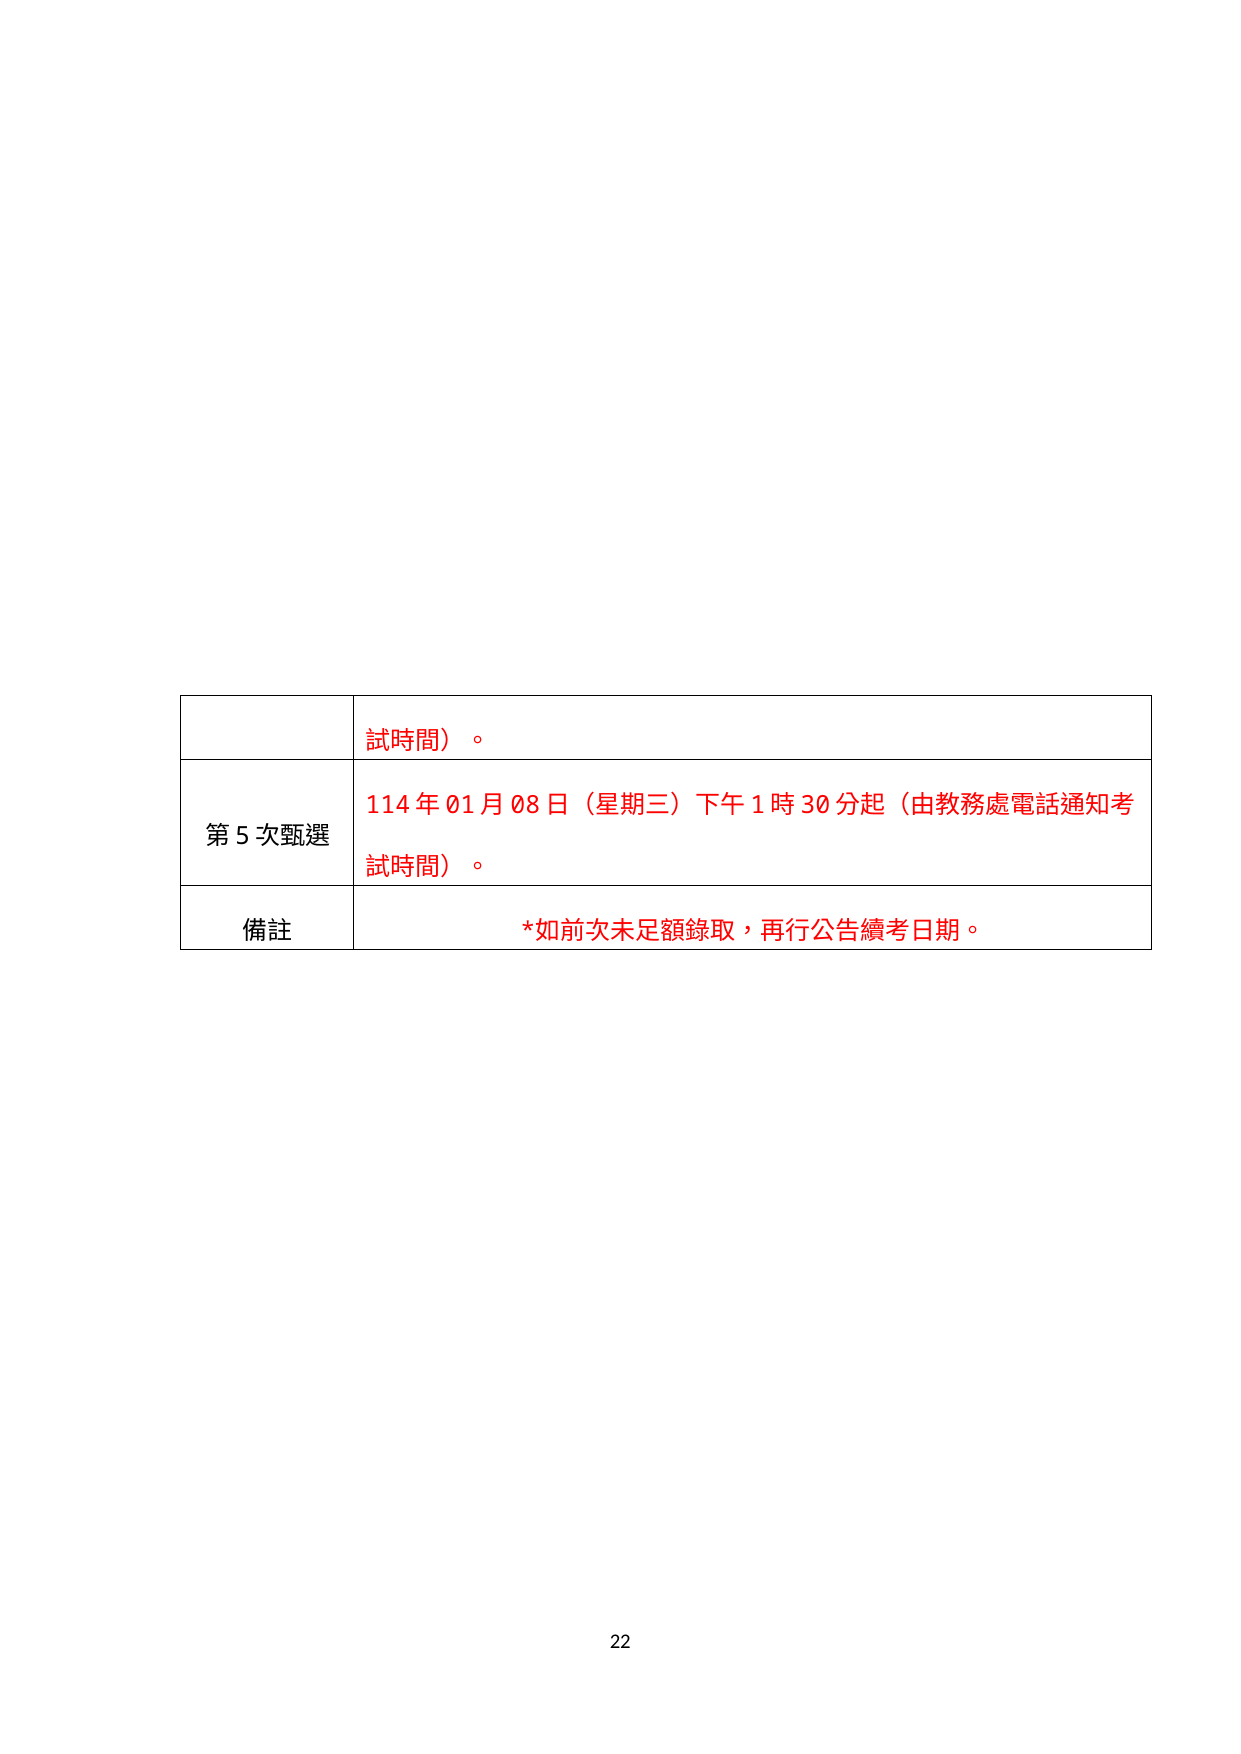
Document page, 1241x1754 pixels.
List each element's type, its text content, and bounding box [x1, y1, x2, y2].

table_cell 試時間）。 [354, 696, 1151, 759]
table_cell 第5次甄選 [181, 760, 353, 885]
table_cell 備註 [181, 886, 353, 948]
table_cell *如前次未足額錄取，再行公告續考日期。 [354, 886, 1151, 948]
table_cell 114年01月08日（星期三）下午1時30分起（由教務處電話通知考試時間）。 [354, 760, 1151, 885]
table_cell [181, 696, 353, 759]
